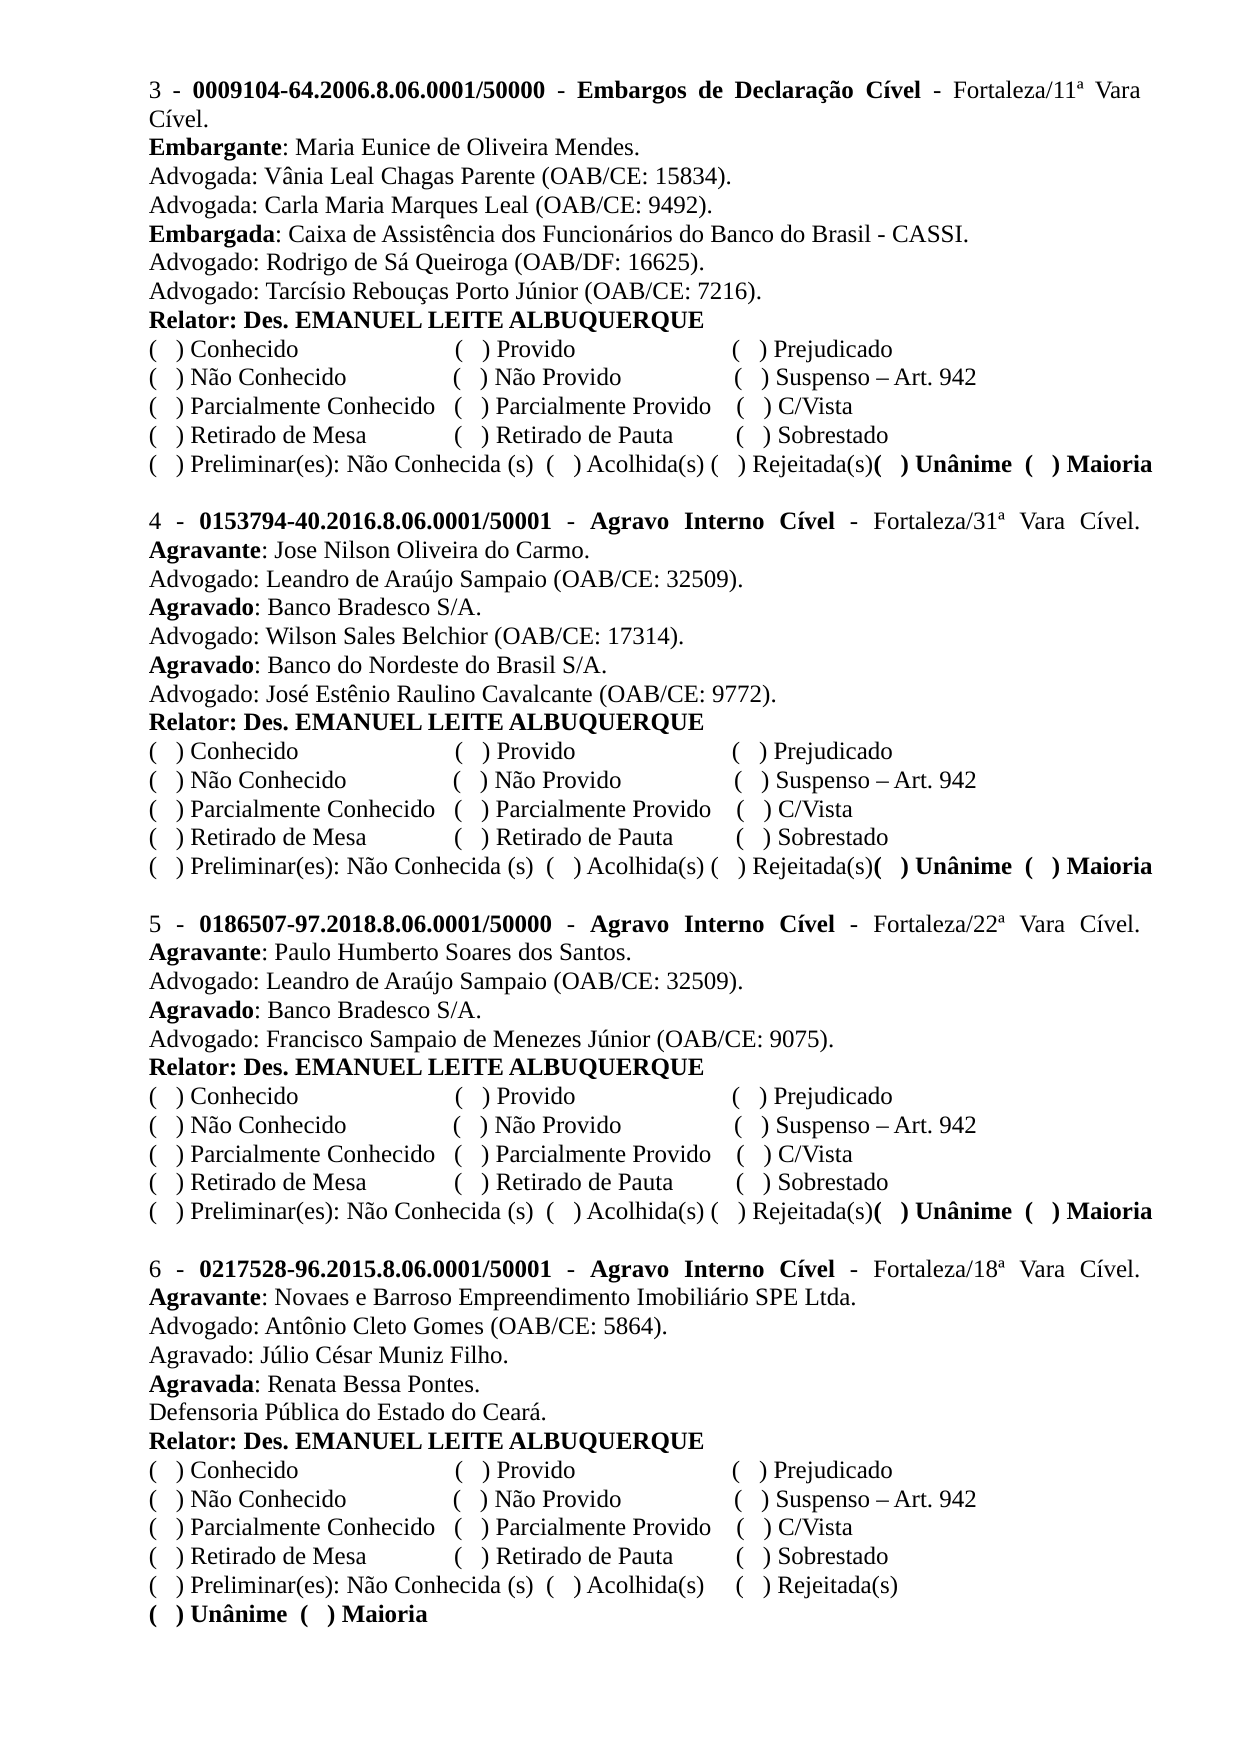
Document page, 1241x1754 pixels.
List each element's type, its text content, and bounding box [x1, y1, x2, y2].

text Relator: Des. EMANUEL LEITE ALBUQUERQUE [148, 305, 1141, 334]
text Agravado: Banco Bradesco S/A. [148, 592, 1141, 621]
text Advogado: Leandro de Araújo Sampaio (OAB/CE: 32509). [148, 564, 1141, 592]
text 5 - 0186507-97.2018.8.06.0001/50000 - Agravo Interno Cível - Fortaleza/22ª Vara Cível. Agravante: Paulo Humberto Soares dos Santos. [148, 909, 1141, 966]
text Relator: Des. EMANUEL LEITE ALBUQUERQUE [148, 1052, 1141, 1081]
text ( ) Retirado de Mesa ( ) Retirado de Pauta ( ) Sobrestado [148, 1541, 1158, 1570]
text ( ) Retirado de Mesa ( ) Retirado de Pauta ( ) Sobrestado [148, 420, 1158, 449]
text Advogado: Francisco Sampaio de Menezes Júnior (OAB/CE: 9075). [148, 1024, 1141, 1052]
text Relator: Des. EMANUEL LEITE ALBUQUERQUE [148, 1426, 1141, 1455]
text Agravada: Renata Bessa Pontes. [148, 1369, 1141, 1397]
text Advogado: José Estênio Raulino Cavalcante (OAB/CE: 9772). [148, 679, 1141, 707]
text ( ) Conhecido ( ) Provido ( ) Prejudicado [148, 334, 1141, 362]
text Advogada: Vânia Leal Chagas Parente (OAB/CE: 15834). [148, 161, 1141, 190]
text ( ) Conhecido ( ) Provido ( ) Prejudicado [148, 1455, 1141, 1484]
text Embargada: Caixa de Assistência dos Funcionários do Banco do Brasil - CASSI. [148, 219, 1141, 247]
text Relator: Des. EMANUEL LEITE ALBUQUERQUE [148, 707, 1141, 736]
text Advogado: Tarcísio Rebouças Porto Júnior (OAB/CE: 7216). [148, 276, 1141, 305]
text ( ) Parcialmente Conhecido ( ) Parcialmente Provido ( ) C/Vista [148, 391, 1158, 420]
text ( ) Parcialmente Conhecido ( ) Parcialmente Provido ( ) C/Vista [148, 1512, 1158, 1541]
text ( ) Preliminar(es): Não Conhecida (s) ( ) Acolhida(s) ( ) Rejeitada(s)( ) Unânime ( ) Maioria [148, 449, 1158, 477]
text Advogado: Leandro de Araújo Sampaio (OAB/CE: 32509). [148, 966, 1141, 995]
text Advogada: Carla Maria Marques Leal (OAB/CE: 9492). [148, 190, 1141, 219]
text ( ) Unânime ( ) Maioria [148, 1599, 1141, 1627]
text ( ) Parcialmente Conhecido ( ) Parcialmente Provido ( ) C/Vista [148, 1139, 1158, 1167]
text ( ) Não Conhecido ( ) Não Provido ( ) Suspenso – Art. 942 [148, 362, 1158, 391]
text 6 - 0217528-96.2015.8.06.0001/50001 - Agravo Interno Cível - Fortaleza/18ª Vara Cível. Agravante: Novaes e Barroso Empreendimento Imobiliário SPE Ltda. [148, 1254, 1141, 1311]
text ( ) Preliminar(es): Não Conhecida (s) ( ) Acolhida(s) ( ) Rejeitada(s) [148, 1570, 1158, 1599]
text ( ) Retirado de Mesa ( ) Retirado de Pauta ( ) Sobrestado [148, 822, 1158, 851]
text Embargante: Maria Eunice de Oliveira Mendes. [148, 132, 1141, 161]
text ( ) Não Conhecido ( ) Não Provido ( ) Suspenso – Art. 942 [148, 1110, 1158, 1139]
text Agravado: Banco Bradesco S/A. [148, 995, 1141, 1024]
text Agravado: Júlio César Muniz Filho. [148, 1340, 1141, 1369]
text Advogado: Wilson Sales Belchior (OAB/CE: 17314). [148, 621, 1141, 650]
text ( ) Não Conhecido ( ) Não Provido ( ) Suspenso – Art. 942 [148, 765, 1158, 794]
text 4 - 0153794-40.2016.8.06.0001/50001 - Agravo Interno Cível - Fortaleza/31ª Vara Cível. Agravante: Jose Nilson Oliveira do Carmo. [148, 506, 1141, 564]
text ( ) Não Conhecido ( ) Não Provido ( ) Suspenso – Art. 942 [148, 1484, 1158, 1512]
text ( ) Conhecido ( ) Provido ( ) Prejudicado [148, 1081, 1141, 1110]
text Defensoria Pública do Estado do Ceará. [148, 1397, 1141, 1426]
text Advogado: Antônio Cleto Gomes (OAB/CE: 5864). [148, 1311, 1141, 1340]
text ( ) Conhecido ( ) Provido ( ) Prejudicado [148, 736, 1141, 765]
text ( ) Parcialmente Conhecido ( ) Parcialmente Provido ( ) C/Vista [148, 794, 1158, 822]
text Advogado: Rodrigo de Sá Queiroga (OAB/DF: 16625). [148, 247, 1141, 276]
text 3 - 0009104-64.2006.8.06.0001/50000 - Embargos de Declaração Cível - Fortaleza/11ª Vara Cível. [148, 75, 1141, 132]
text ( ) Retirado de Mesa ( ) Retirado de Pauta ( ) Sobrestado [148, 1167, 1158, 1196]
text Agravado: Banco do Nordeste do Brasil S/A. [148, 650, 1141, 679]
text ( ) Preliminar(es): Não Conhecida (s) ( ) Acolhida(s) ( ) Rejeitada(s)( ) Unânime ( ) Maioria [148, 1196, 1158, 1225]
text ( ) Preliminar(es): Não Conhecida (s) ( ) Acolhida(s) ( ) Rejeitada(s)( ) Unânime ( ) Maioria [148, 851, 1158, 880]
